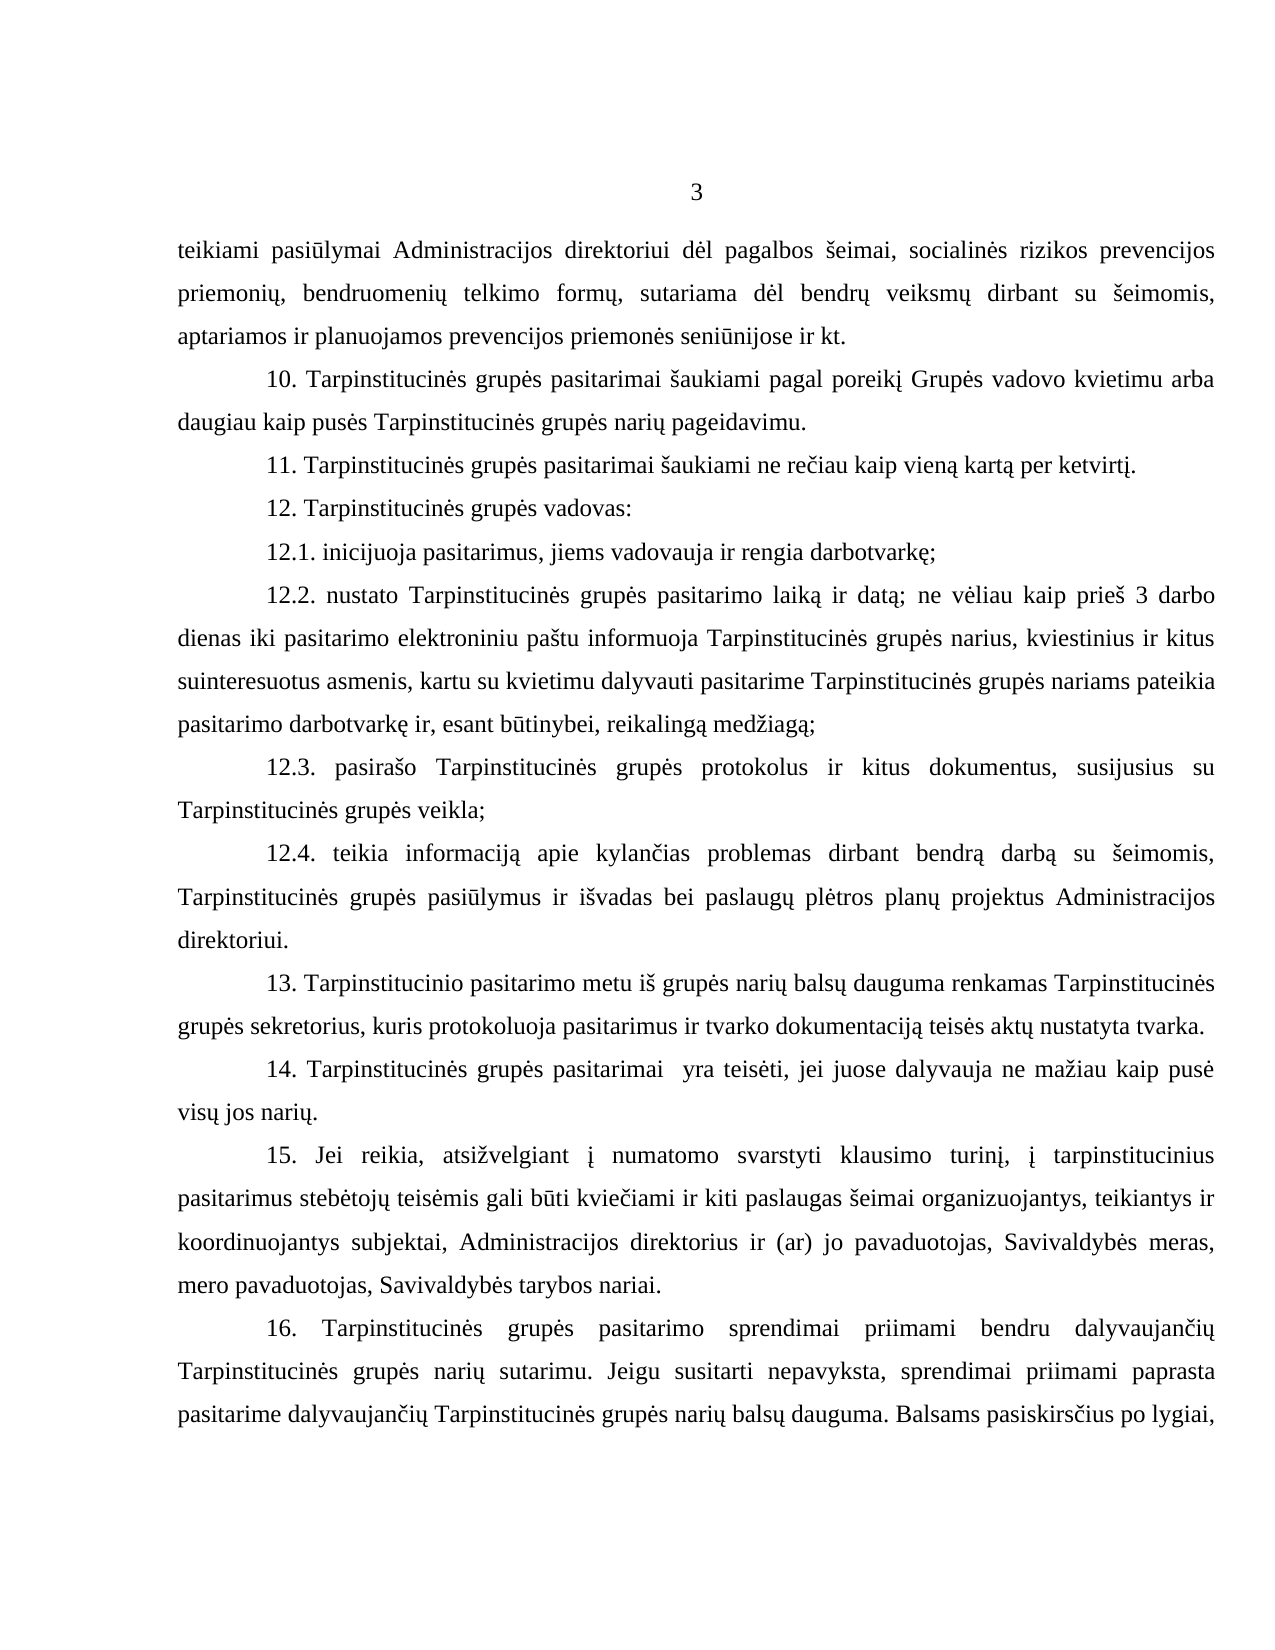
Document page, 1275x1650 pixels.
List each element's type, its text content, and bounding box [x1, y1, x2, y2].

text 15. Jei reikia, atsižvelgiant į numatomo svarstyti klausimo turinį, į tarpinstitucinius pasitarimus stebėtojų teisėmis gali būti kviečiami ir kiti paslaugas šeimai organizuojantys, teikiantys ir koordinuojantys subjektai, Administracijos direktorius ir (ar) jo pavaduotojas, Savivaldybės meras, mero pavaduotojas, Savivaldybės tarybos nariai. [177, 1140, 1216, 1298]
text 12.2. nustato Tarpinstitucinės grupės pasitarimo laiką ir datą; ne vėliau kaip prieš 3 darbo dienas iki pasitarimo elektroniniu paštu informuoja Tarpinstitucinės grupės narius, kviestinius ir kitus suinteresuotus asmenis, kartu su kvietimu dalyvauti pasitarime Tarpinstitucinės grupės nariams pateikia pasitarimo darbotvarkę ir, esant būtinybei, reikalingą medžiagą; [177, 580, 1216, 738]
text 13. Tarpinstitucinio pasitarimo metu iš grupės narių balsų dauguma renkamas Tarpinstitucinės grupės sekretorius, kuris protokoluoja pasitarimus ir tvarko dokumentaciją teisės aktų nustatyta tvarka. [177, 968, 1216, 1040]
text 12.4. teikia informaciją apie kylančias problemas dirbant bendrą darbą su šeimomis, Tarpinstitucinės grupės pasiūlymus ir išvadas bei paslaugų plėtros planų projektus Administracijos direktoriui. [177, 838, 1216, 953]
text 12. Tarpinstitucinės grupės vadovas: [177, 493, 1216, 522]
text 16. Tarpinstitucinės grupės pasitarimo sprendimai priimami bendru dalyvaujančių Tarpinstitucinės grupės narių sutarimu. Jeigu susitarti nepavyksta, sprendimai priimami paprasta pasitarime dalyvaujančių Tarpinstitucinės grupės narių balsų dauguma. Balsams pasiskirsčius po lygiai, [177, 1313, 1216, 1428]
text teikiami pasiūlymai Administracijos direktoriui dėl pagalbos šeimai, socialinės rizikos prevencijos priemonių, bendruomenių telkimo formų, sutariama dėl bendrų veiksmų dirbant su šeimomis, aptariamos ir planuojamos prevencijos priemonės seniūnijose ir kt. [177, 235, 1216, 350]
text 12.3. pasirašo Tarpinstitucinės grupės protokolus ir kitus dokumentus, susijusius su Tarpinstitucinės grupės veikla; [177, 752, 1216, 824]
text 12.1. inicijuoja pasitarimus, jiems vadovauja ir rengia darbotvarkę; [177, 537, 1216, 565]
text 11. Tarpinstitucinės grupės pasitarimai šaukiami ne rečiau kaip vieną kartą per ketvirtį. [177, 450, 1216, 479]
text 10. Tarpinstitucinės grupės pasitarimai šaukiami pagal poreikį Grupės vadovo kvietimu arba daugiau kaip pusės Tarpinstitucinės grupės narių pageidavimu. [177, 364, 1216, 436]
text 14. Tarpinstitucinės grupės pasitarimai yra teisėti, jei juose dalyvauja ne mažiau kaip pusė visų jos narių. [177, 1054, 1216, 1126]
